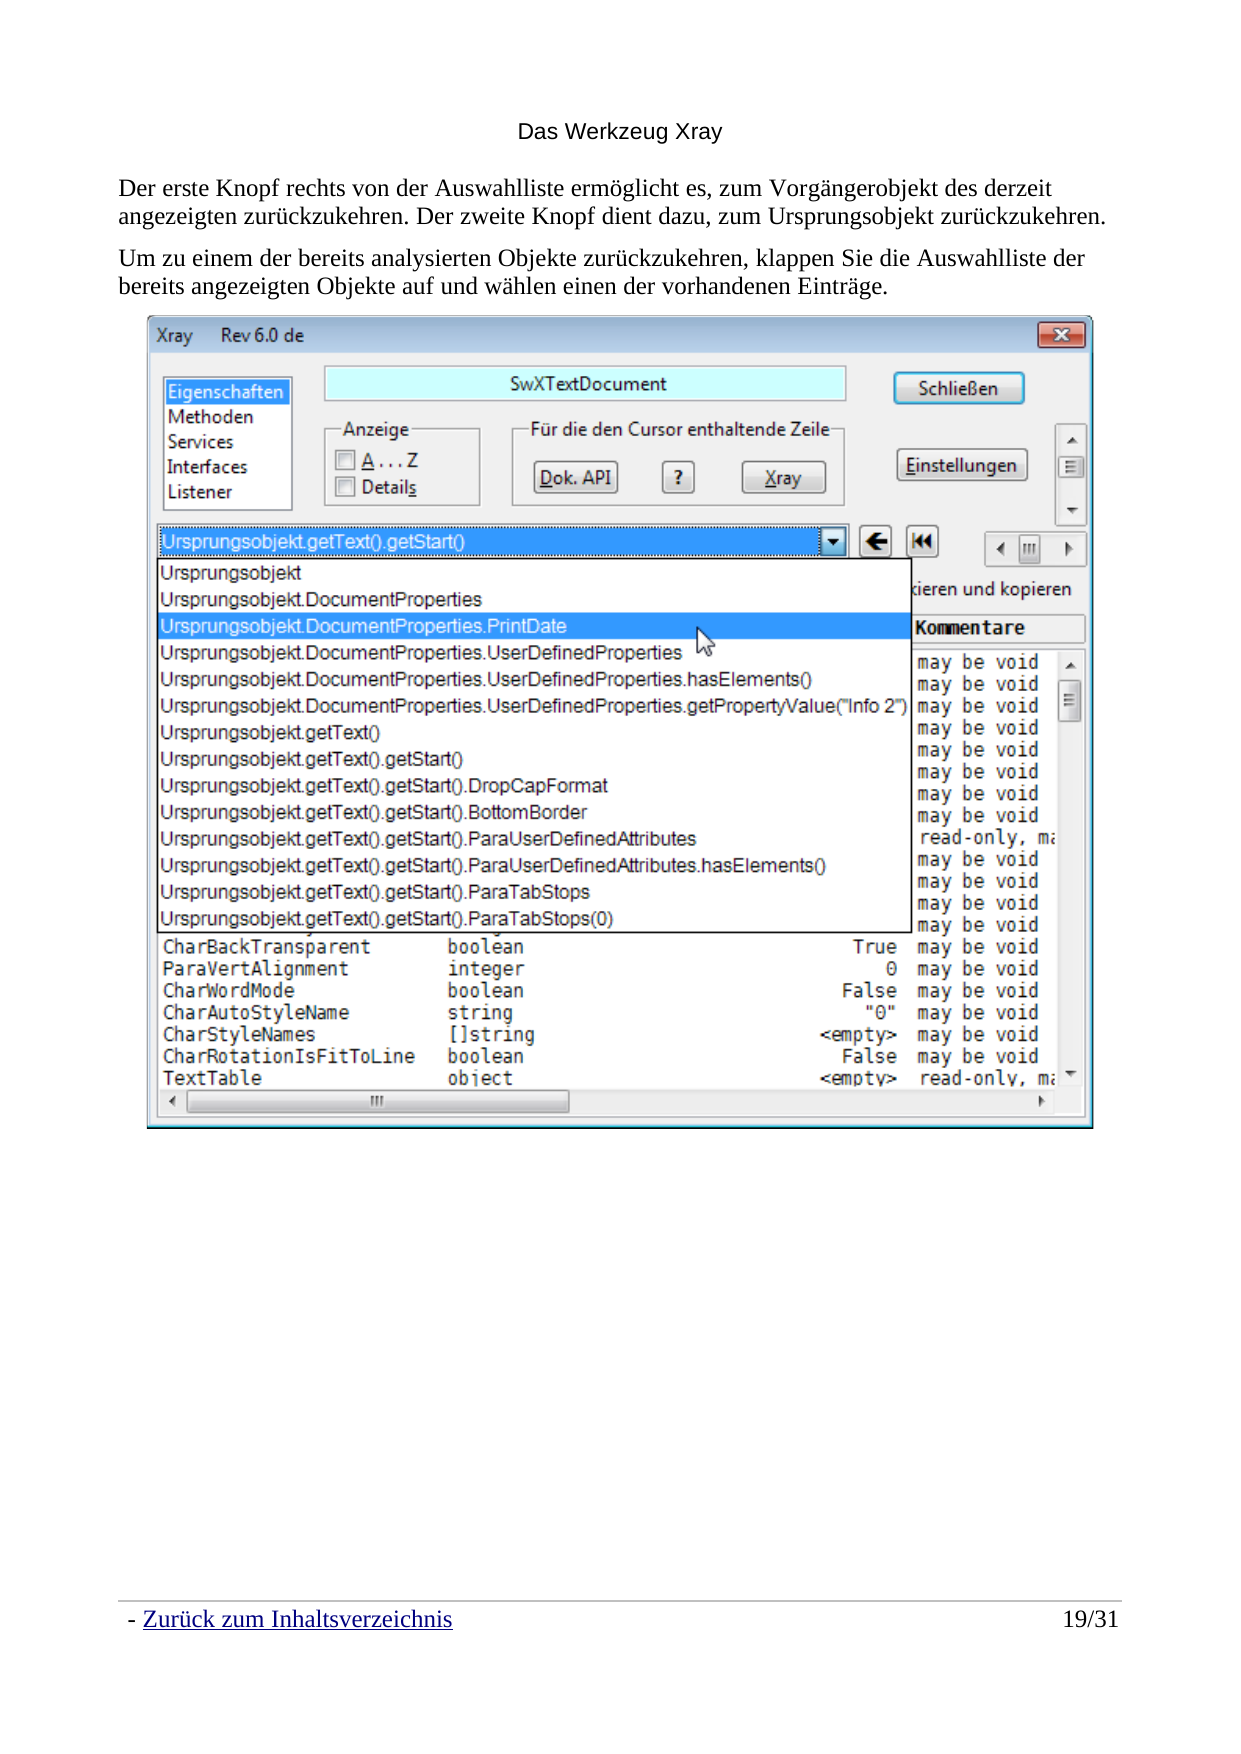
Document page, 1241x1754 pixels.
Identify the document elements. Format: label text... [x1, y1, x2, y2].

text Der erste Knopf rechts von der Auswahlliste ermöglicht es, zum Vorgängerobjekt des derzeit angezeigten zurückzukehren. Der zweite Knopf dient dazu, zum Ursprungsobjekt zurückzukehren. [118, 174, 1122, 230]
text Um zu einem der bereits analysierten Objekte zurückzukehren, klappen Sie die Auswahlliste der bereits angezeigten Objekte auf und wählen einen der vorhandenen Einträge. [118, 244, 1122, 300]
picture [146, 315, 1094, 1129]
